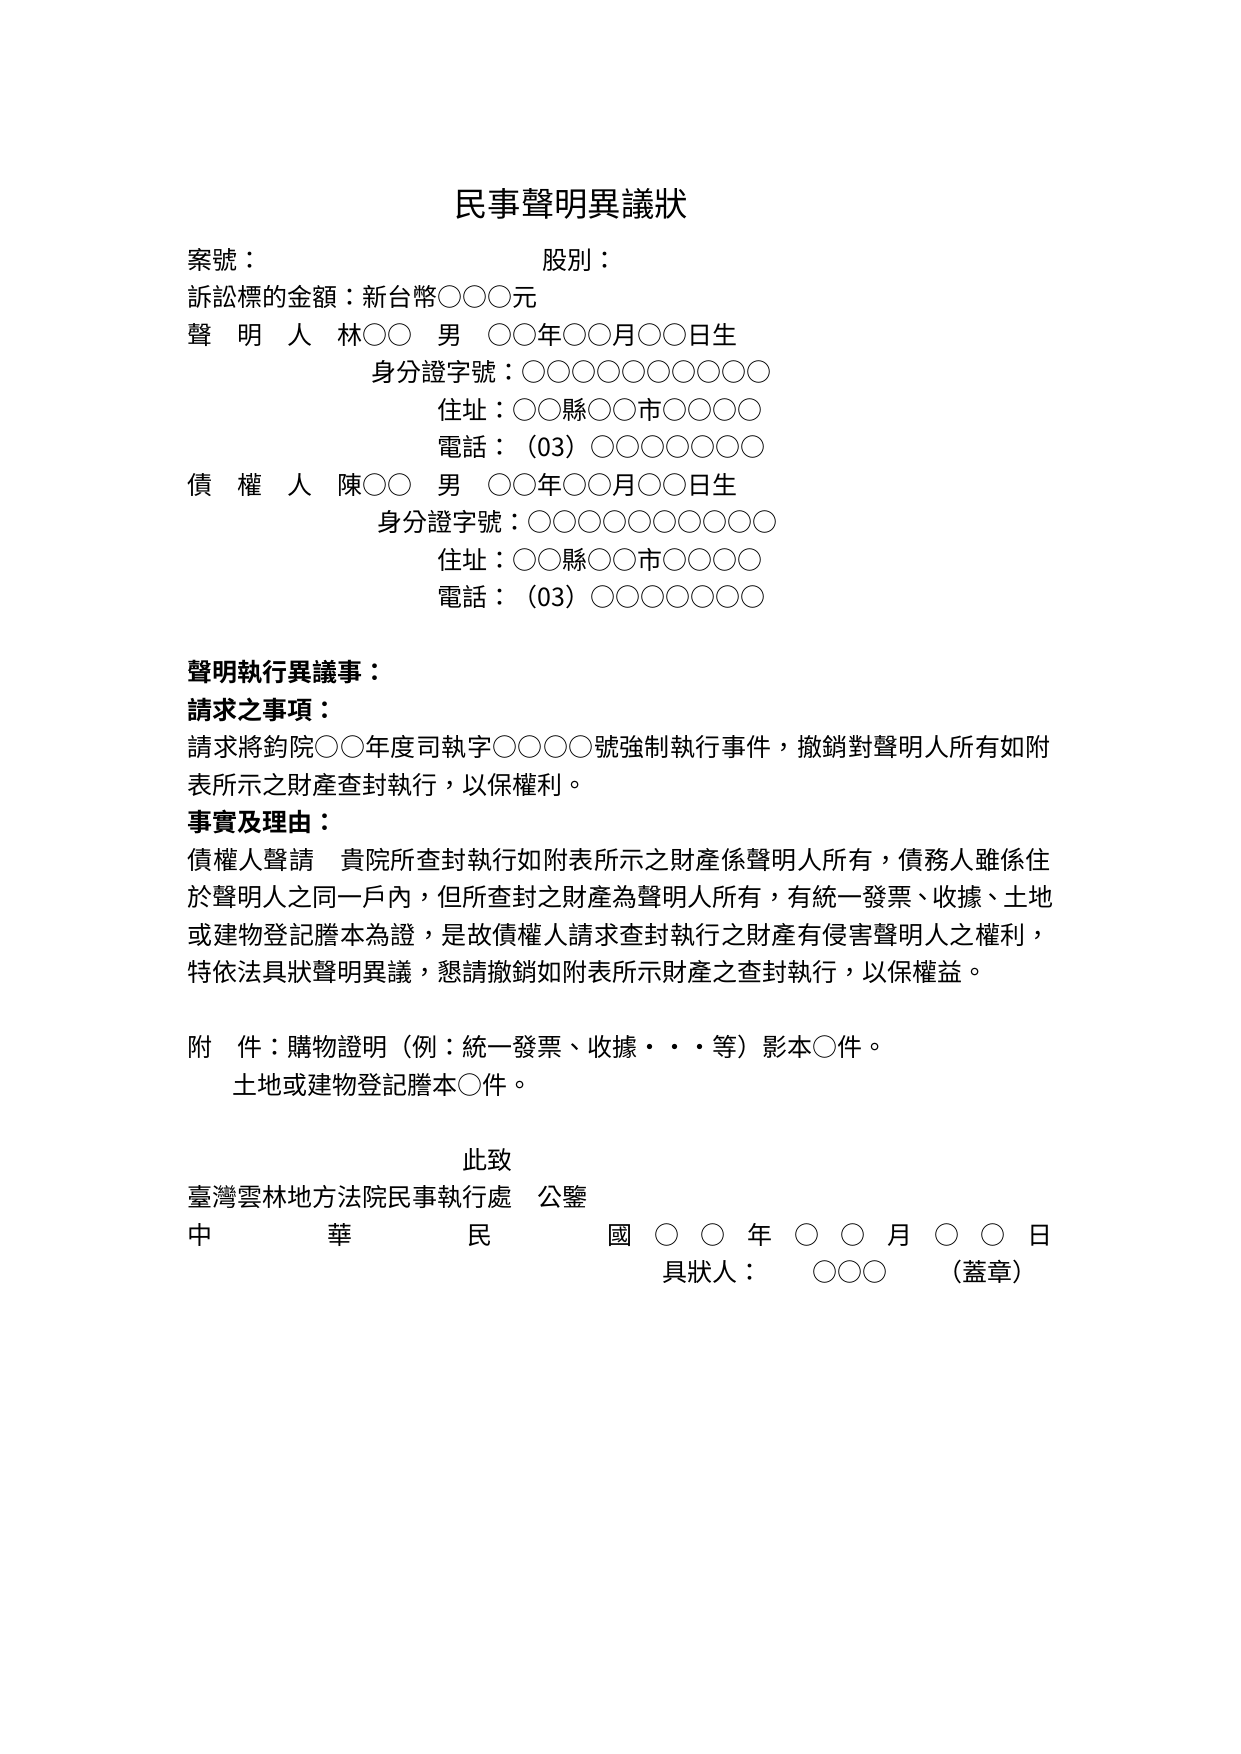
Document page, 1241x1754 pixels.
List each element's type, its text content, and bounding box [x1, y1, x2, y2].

text 案號： 股別： [187, 239, 1053, 277]
text 聲明執行異議事： [187, 652, 1053, 689]
text 住址：○○縣○○市○○○○ [187, 389, 1053, 427]
text 債權人聲請 貴院所查封執行如附表所示之財產係聲明人所有，債務人雖係住於聲明人之同一戶內，但所查封之財產為聲明人所有，有統一發票、收據、土地或建物登記謄本為證，是故債權人請求查封執行之財產有侵害聲明人之權利，特依法具狀聲明異議，懇請撤銷如附表所示財產之查封執行，以保權益。 [187, 839, 1053, 989]
text 聲 明 人 林○○ 男 ○○年○○月○○日生 [187, 314, 1053, 352]
text 債 權 人 陳○○ 男 ○○年○○月○○日生 [187, 464, 1053, 502]
text 土地或建物登記謄本○件。 [187, 1064, 1053, 1102]
text 住址：○○縣○○市○○○○ [187, 539, 1053, 577]
text 臺灣雲林地方法院民事執行處 公鑒 [187, 1177, 1053, 1214]
text 電話：（03）○○○○○○○ [187, 577, 1053, 614]
text 此致 [187, 1139, 1053, 1177]
text 訴訟標的金額：新台幣○○○元 [187, 277, 1053, 314]
text 事實及理由： [187, 802, 1053, 839]
text 身分證字號：○○○○○○○○○○ [187, 502, 1053, 539]
text 身分證字號：○○○○○○○○○○ [187, 352, 1053, 389]
text 中 華 民 國○○年○○月○○日 [187, 1214, 1053, 1252]
text 具狀人： ○○○ （蓋章） [187, 1252, 1053, 1289]
text 附 件：購物證明（例：統一發票、收據‧‧‧等）影本○件。 [187, 1027, 1053, 1064]
text 請求將鈞院○○年度司執字○○○○號強制執行事件，撤銷對聲明人所有如附表所示之財產查封執行，以保權利。 [187, 727, 1053, 802]
text 電話：（03）○○○○○○○ [187, 427, 1053, 464]
text 民事聲明異議狀 [321, 164, 1053, 239]
text 請求之事項： [187, 689, 1053, 727]
